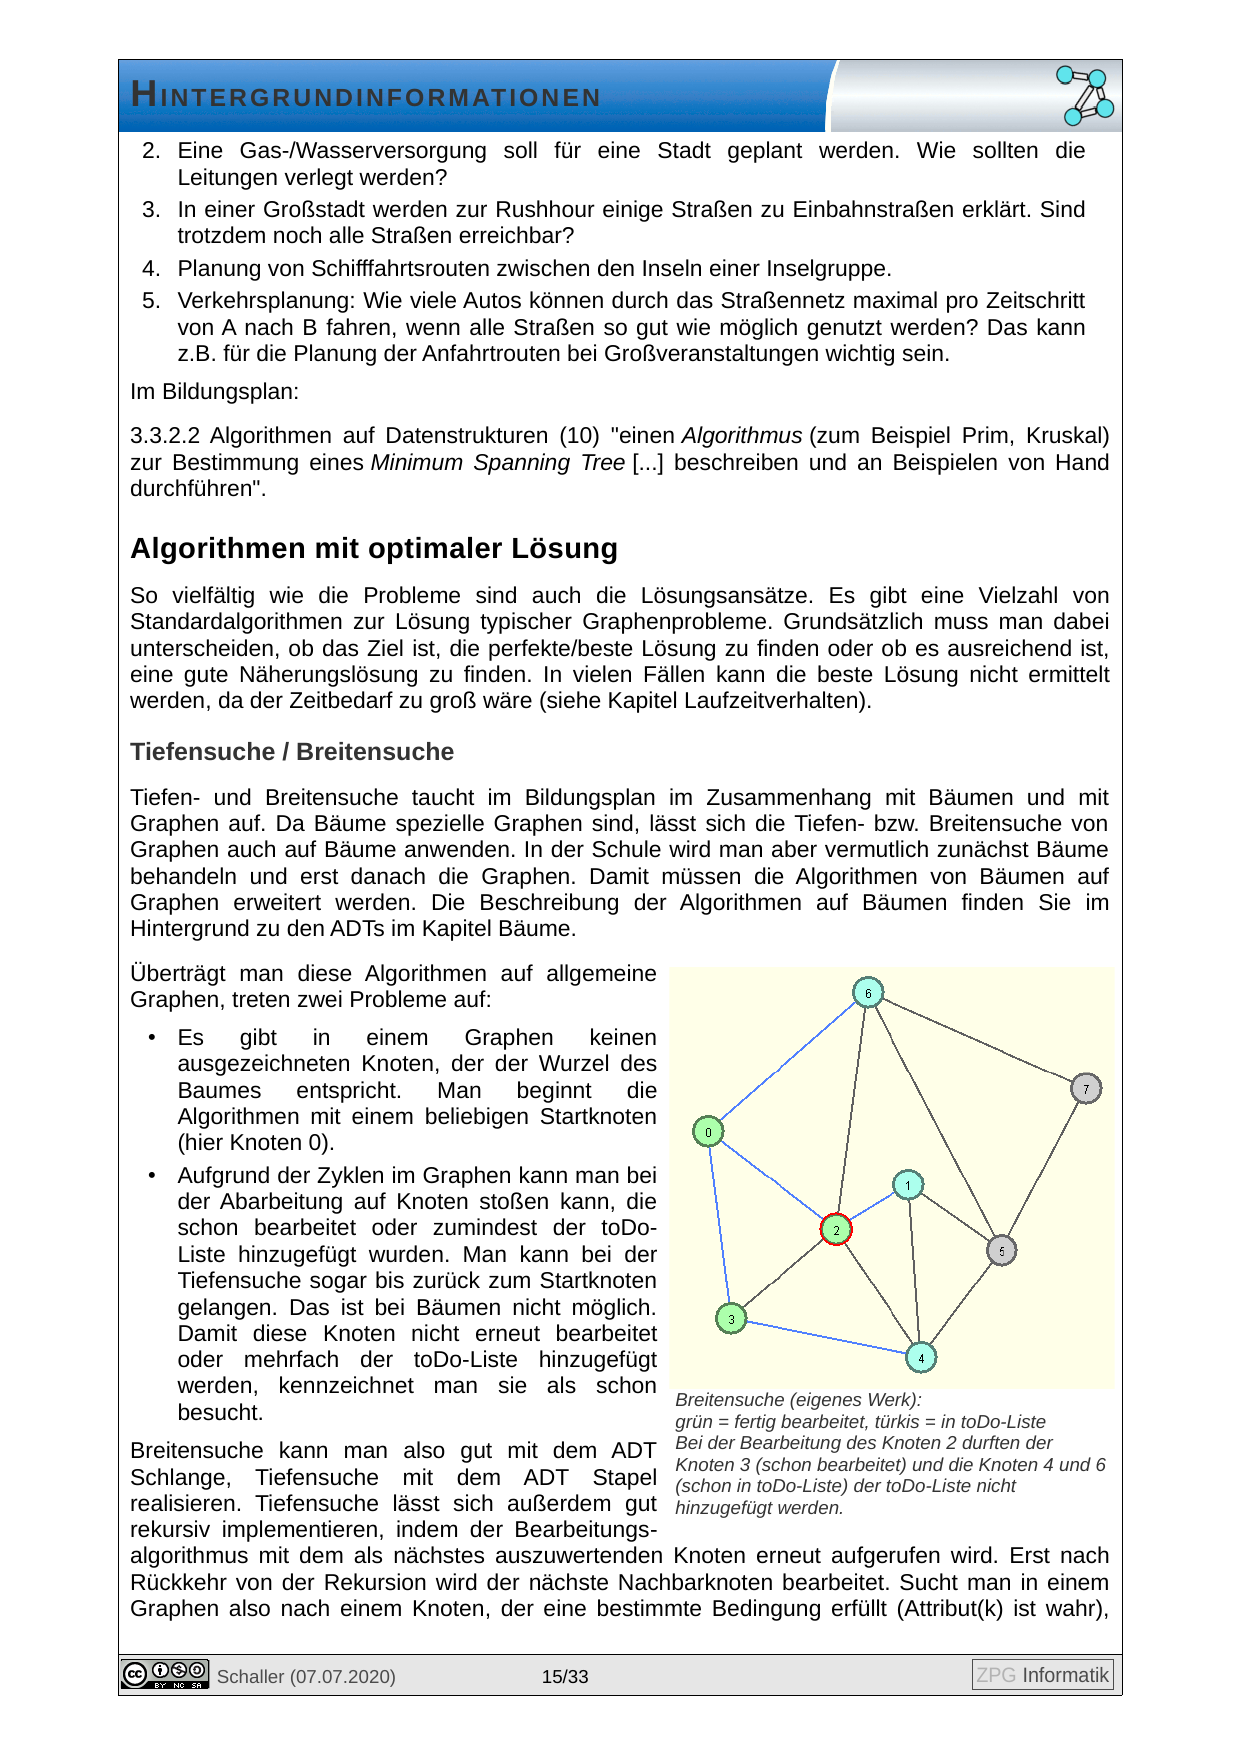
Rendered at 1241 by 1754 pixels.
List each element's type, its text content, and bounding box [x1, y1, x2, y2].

text So vielfältig wie die Probleme sind auch die Lösungsansätze. Es gibt eine Vielzahl von Standardalgorithmen zur Lösung typischer Graphenprobleme. Grundsätzlich muss man dabei unterscheiden, ob das Ziel ist, die perfekte/beste Lösung zu finden oder ob es ausreichend ist, eine gute Näherungslösung zu finden. In vielen Fällen kann die beste Lösung nicht ermittelt werden, da der Zeitbedarf zu groß wäre (siehe Kapitel Laufzeitverhalten). [130, 582, 1110, 714]
list Verkehrsplanung: Wie viele Autos können durch das Straßennetz maximal pro Zeitschritt von A nach B fahren, wenn alle Straßen so gut wie möglich genutzt werden? Das kann z.B. für die Planung der Anfahrtrouten bei Großveranstaltungen wichtig sein. [142, 287, 1087, 366]
list Aufgrund der Zyklen im Graphen kann man bei der Abarbeitung auf Knoten stoßen kann, die schon bearbeitet oder zumindest der toDo-Liste hinzugefügt wurden. Man kann bei der Tiefensuche sogar bis zurück zum Startknoten gelangen. Das ist bei Bäumen nicht möglich. Damit diese Knoten nicht erneut bearbeitet oder mehrfach der toDo-Liste hinzugefügt werden, kenn­zeichnet man sie als schon besucht. [148, 1162, 669, 1425]
picture [119, 60, 1122, 132]
picture [669, 967, 1115, 1389]
list Es gibt in einem Graphen keinen ausgezeichneten Knoten, der der Wurzel des Baumes entspricht. Man beginnt die Algorithmen mit einem beliebigen Startknoten (hier Knoten 0). [148, 1024, 669, 1156]
text 3.3.2.2 Algorithmen auf Datenstrukturen (10) "einen Algorithmus (zum Beispiel Prim, Kruskal) zur Bestimmung eines Minimum Spanning Tree [...] beschreiben und an Beispielen von Hand durchführen". [130, 422, 1110, 501]
list Eine Gas-/Wasserversorgung soll für eine Stadt geplant werden. Wie sollten die Leitungen verlegt werden? [142, 137, 1087, 190]
text Tiefen- und Breitensuche taucht im Bildungsplan im Zusammenhang mit Bäumen und mit Graphen auf. Da Bäume spezielle Graphen sind, lässt sich die Tiefen- bzw. Breitensuche von Graphen auch auf Bäume anwenden. In der Schule wird man aber vermutlich zunächst Bäume behandeln und erst danach die Graphen. Damit müssen die Algorithmen von Bäumen auf Graphen erweitert werden. Die Beschreibung der Algorithmen auf Bäumen finden Sie im Hintergrund zu den ADTs im Kapitel Bäume. [130, 784, 1110, 942]
subtitle Algorithmen mit optimaler Lösung [130, 531, 1110, 564]
subtitle Tiefensuche / Breitensuche [130, 737, 1110, 766]
text Im Bildungsplan: [130, 378, 1110, 404]
text Breitensuche (eigenes Werk): grün = fertig bearbeitet, türkis = in toDo-Liste Bei der Bearbeitung des Knoten 2 durften der Knoten 3 (schon bearbeitet) und die Knoten 4 und 6 (schon in toDo-Liste) der toDo-Liste nicht hinzugefügt werden. [675, 1389, 1109, 1540]
list In einer Großstadt werden zur Rushhour einige Straßen zu Einbahnstraßen erklärt. Sind trotzdem noch alle Straßen erreichbar? [142, 196, 1087, 249]
text Überträgt man diese Algorithmen auf allgemeine Graphen, treten zwei Probleme auf: [130, 959, 1110, 1012]
text Breitensuche kann man also gut mit dem ADT Schlange, Tiefensuche mit dem ADT Stapel realisieren. Tiefensuche lässt sich außerdem gut rekursiv implementieren, indem der Bearbeitungs­algorithmus mit dem als nächstes auszuwertenden Knoten erneut aufgerufen wird. Erst nach Rückkehr von der Rekursion wird der nächste Nachbarknoten bearbeitet. Sucht man in einem Graphen also nach einem Knoten, der eine bestimmte Bedingung erfüllt (Attribut(k) ist wahr), [130, 1437, 1110, 1622]
list Planung von Schifffahrtsrouten zwischen den Inseln einer Inselgruppe. [142, 255, 1087, 281]
picture [120, 1659, 210, 1689]
